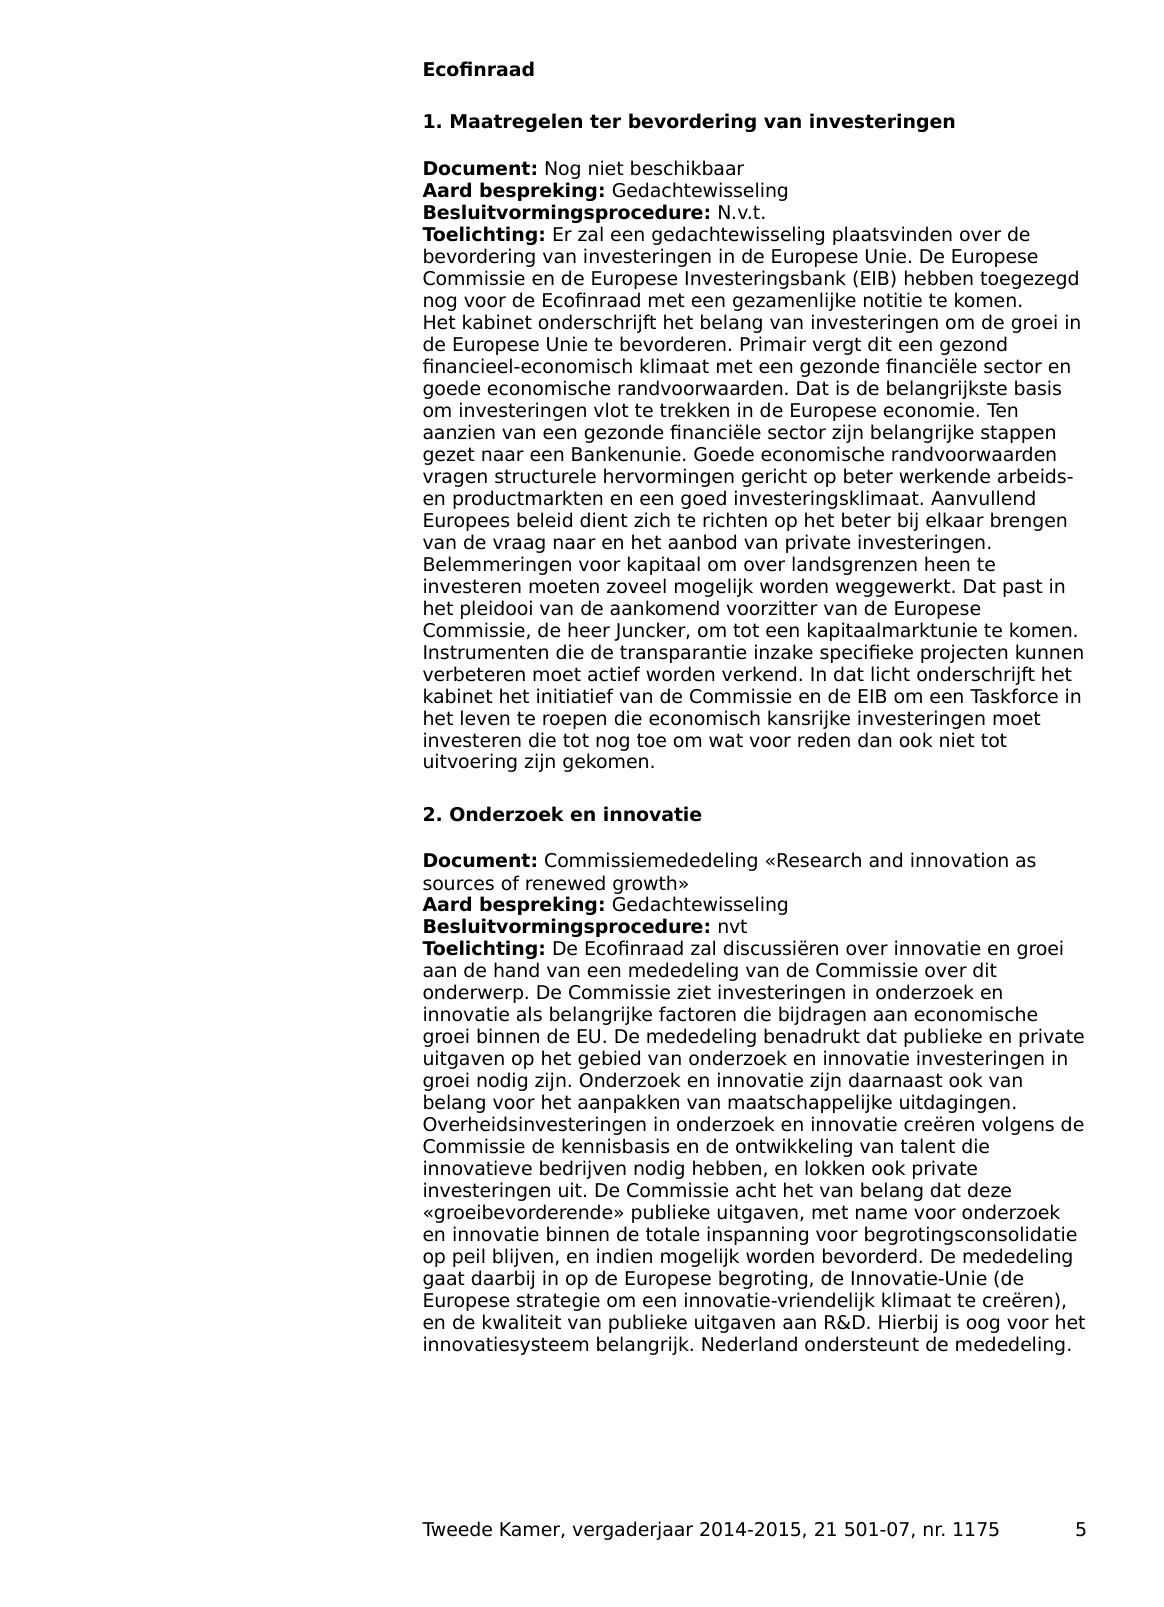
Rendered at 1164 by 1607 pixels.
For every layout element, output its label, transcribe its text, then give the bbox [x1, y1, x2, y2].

text Toelichting: Er zal een gedachtewisseling plaatsvinden over de bevordering van investeringen in de Europese Unie. De Europese Commissie en de Europese Investeringsbank (EIB) hebben toegezegd nog voor de Ecofinraad met een gezamenlijke notitie te komen. [422, 224, 1087, 312]
subtitle 1. Maatregelen ter bevordering van investeringen [422, 111, 1087, 133]
subtitle 2. Onderzoek en innovatie [422, 803, 1087, 825]
text Toelichting: De Ecofinraad zal discussiëren over innovatie en groei aan de hand van een mededeling van de Commissie over dit onderwerp. De Commissie ziet investeringen in onderzoek en innovatie als belangrijke factoren die bijdragen aan economische groei binnen de EU. De mededeling benadrukt dat publieke en private uitgaven op het gebied van onderzoek en innovatie investeringen in groei nodig zijn. Onderzoek en innovatie zijn daarnaast ook van belang voor het aanpakken van maatschappelijke uitdagingen. Overheidsinvesteringen in onderzoek en innovatie creëren volgens de Commissie de kennisbasis en de ontwikkeling van talent die innovatieve bedrijven nodig hebben, en lokken ook private investeringen uit. De Commissie acht het van belang dat deze «groeibevorderende» publieke uitgaven, met name voor onderzoek en innovatie binnen de totale inspanning voor begrotingsconsolidatie op peil blijven, en indien mogelijk worden bevorderd. De mededeling gaat daarbij in op de Europese begroting, de Innovatie-Unie (de Europese strategie om een innovatie-vriendelijk klimaat te creëren), en de kwaliteit van publieke uitgaven aan R&D. Hierbij is oog voor het innovatiesysteem belangrijk. Nederland ondersteunt de mededeling. [422, 938, 1087, 1356]
text Het kabinet onderschrijft het belang van investeringen om de groei in de Europese Unie te bevorderen. Primair vergt dit een gezond financieel-economisch klimaat met een gezonde financiële sector en goede economische randvoorwaarden. Dat is de belangrijkste basis om investeringen vlot te trekken in de Europese economie. Ten aanzien van een gezonde financiële sector zijn belangrijke stappen gezet naar een Bankenunie. Goede economische randvoorwaarden vragen structurele hervormingen gericht op beter werkende arbeids- en productmarkten en een goed investeringsklimaat. Aanvullend Europees beleid dient zich te richten op het beter bij elkaar brengen van de vraag naar en het aanbod van private investeringen. Belemmeringen voor kapitaal om over landsgrenzen heen te investeren moeten zoveel mogelijk worden weggewerkt. Dat past in het pleidooi van de aankomend voorzitter van de Europese Commissie, de heer Juncker, om tot een kapitaalmarktunie te komen. Instrumenten die de transparantie inzake specifieke projecten kunnen verbeteren moet actief worden verkend. In dat licht onderschrijft het kabinet het initiatief van de Commissie en de EIB om een Taskforce in het leven te roepen die economisch kansrijke investeringen moet investeren die tot nog toe om wat voor reden dan ook niet tot uitvoering zijn gekomen. [422, 312, 1087, 773]
subtitle Ecofinraad [422, 59, 1087, 81]
text Besluitvormingsprocedure: nvt [422, 916, 1087, 938]
text Besluitvormingsprocedure: N.v.t. [422, 202, 1087, 224]
text Aard bespreking: Gedachtewisseling [422, 180, 1087, 202]
text Document: Commissiemededeling «Research and innovation as sources of renewed growth» [422, 850, 1087, 894]
text Aard bespreking: Gedachtewisseling [422, 894, 1087, 916]
text Document: Nog niet beschikbaar [422, 158, 1087, 180]
